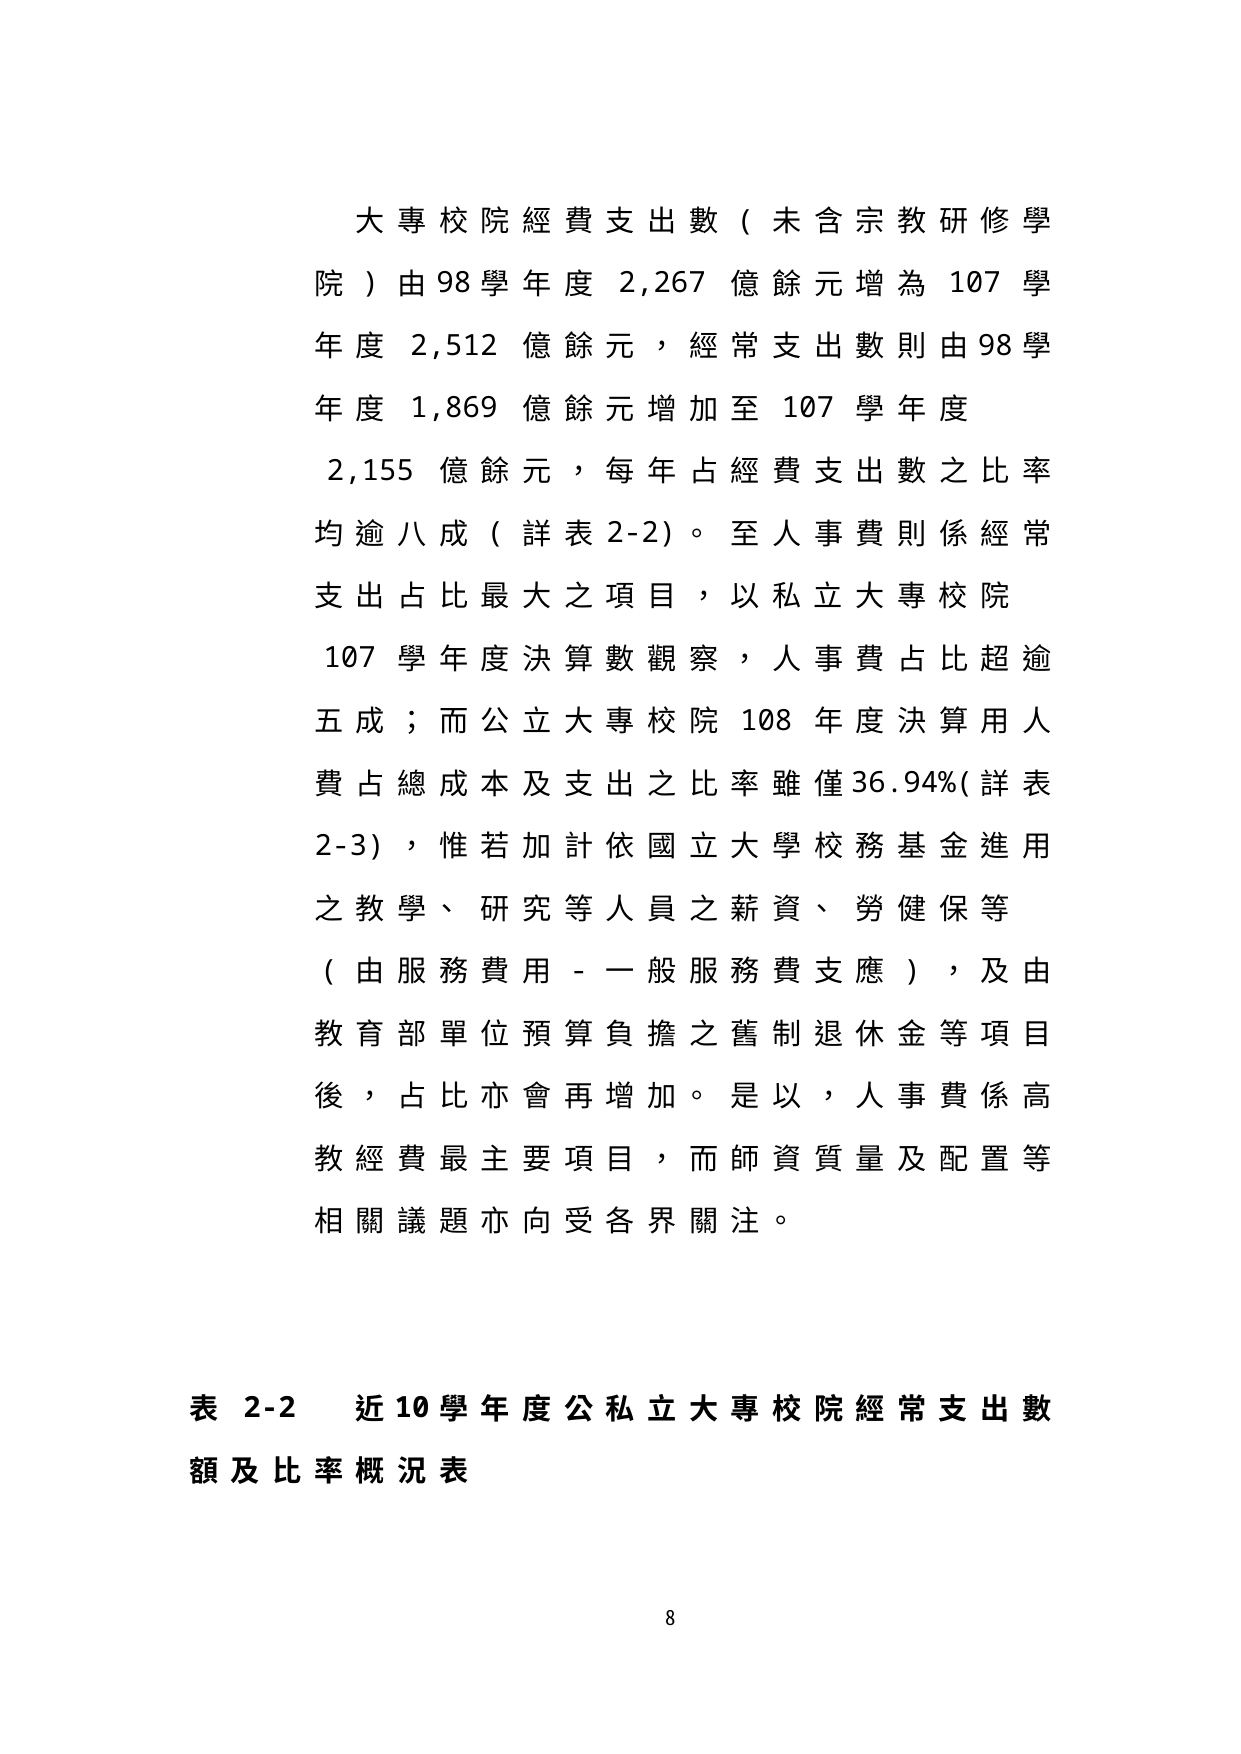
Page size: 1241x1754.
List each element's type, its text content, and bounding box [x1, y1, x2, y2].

text 大專校院經費支出數(未含宗教研修學院)由98學年度2,267億餘元增為107學年度2,512億餘元，經常支出數則由98學年度1,869億餘元增加至107學年度2,155億餘元，每年占經費支出數之比率均逾八成(詳表2-2)。至人事費則係經常支出占比最大之項目，以私立大專校院107學年度決算數觀察，人事費占比超逾五成；而公立大專校院108年度決算用人費占總成本及支出之比率雖僅36.94%(詳表2-3)，惟若加計依國立大學校務基金進用之教學、研究等人員之薪資、勞健保等(由服務費用-一般服務費支應)，及由教育部單位預算負擔之舊制退休金等項目後，占比亦會再增加。是以，人事費係高教經費最主要項目，而師資質量及配置等相關議題亦向受各界關注。 [271, 177, 1058, 1302]
text 表2-2 近10學年度公私立大專校院經常支出數額及比率概況表 [183, 1365, 1058, 1490]
